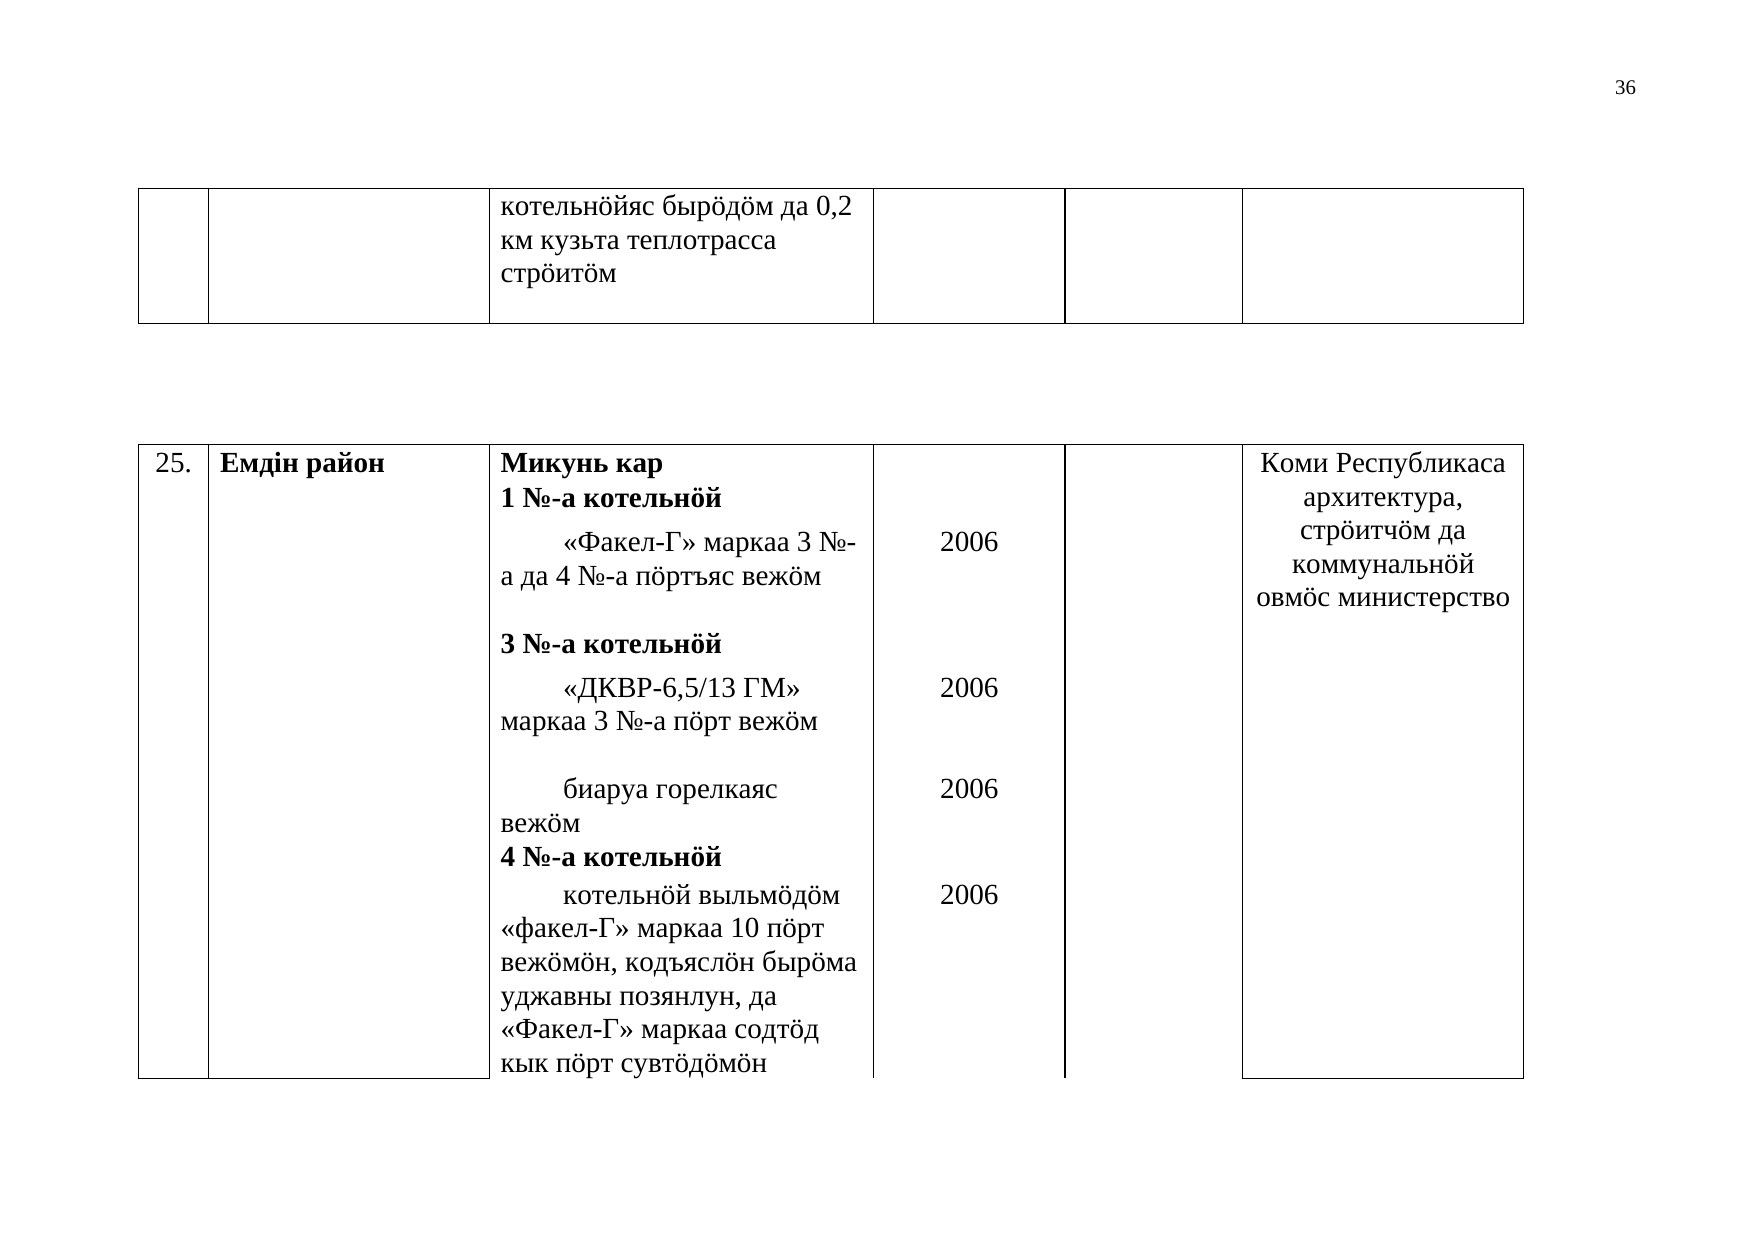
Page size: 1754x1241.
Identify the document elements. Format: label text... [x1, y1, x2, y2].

table_cell [874, 480, 1064, 523]
table_cell 1 №-а котельнöй [490, 480, 873, 523]
table_header [874, 445, 1064, 479]
table_cell биаруа горелкаяс вежöм [490, 770, 873, 838]
table_cell [874, 625, 1064, 669]
table_cell [139, 189, 208, 323]
table_cell 2006 [874, 523, 1064, 625]
table_cell 2006 [874, 770, 1064, 838]
table_cell [209, 189, 489, 323]
table_cell [1066, 770, 1242, 838]
table_cell котельнöй выльмöдöм «факел-Г» маркаа 10 пöрт вежöмöн, кодъяслöн бырöма уджавны позянлун, да «Факел-Г» маркаа содтöд кык пöрт сувтöдöмöн [490, 876, 873, 1078]
table_cell [1066, 625, 1242, 669]
table_header Микунь кар [490, 445, 873, 479]
table_cell 2006 [874, 669, 1064, 770]
table_header [1066, 445, 1242, 479]
table_cell [874, 189, 1064, 323]
table_header Коми Республикаса архитектура, стрöитчöм да коммунальнöй овмöс министерство [1243, 445, 1523, 1078]
table_cell 3 №-а котельнöй [490, 625, 873, 669]
table_cell котельнöйяс бырöдöм да 0,2 км кузьта теплотрасса стрöитöм [490, 189, 873, 323]
table_header Емдiн район [209, 445, 489, 1078]
table_cell [1066, 480, 1242, 523]
table_cell [874, 839, 1064, 876]
table_cell [1243, 189, 1523, 323]
table_cell [1066, 876, 1242, 1078]
table_cell 4 №-а котельнöй [490, 839, 873, 876]
table_cell «Факел-Г» маркаа 3 №-а да 4 №-а пöртъяс вежöм [490, 523, 873, 625]
table_cell [1066, 523, 1242, 625]
table_header 25. [139, 445, 208, 1078]
table_cell [1066, 669, 1242, 770]
table_cell [1066, 189, 1242, 323]
table_cell 2006 [874, 876, 1064, 1078]
table_cell [1066, 839, 1242, 876]
table_cell «ДКВР-6,5/13 ГМ» маркаа 3 №-а пöрт вежöм [490, 669, 873, 770]
